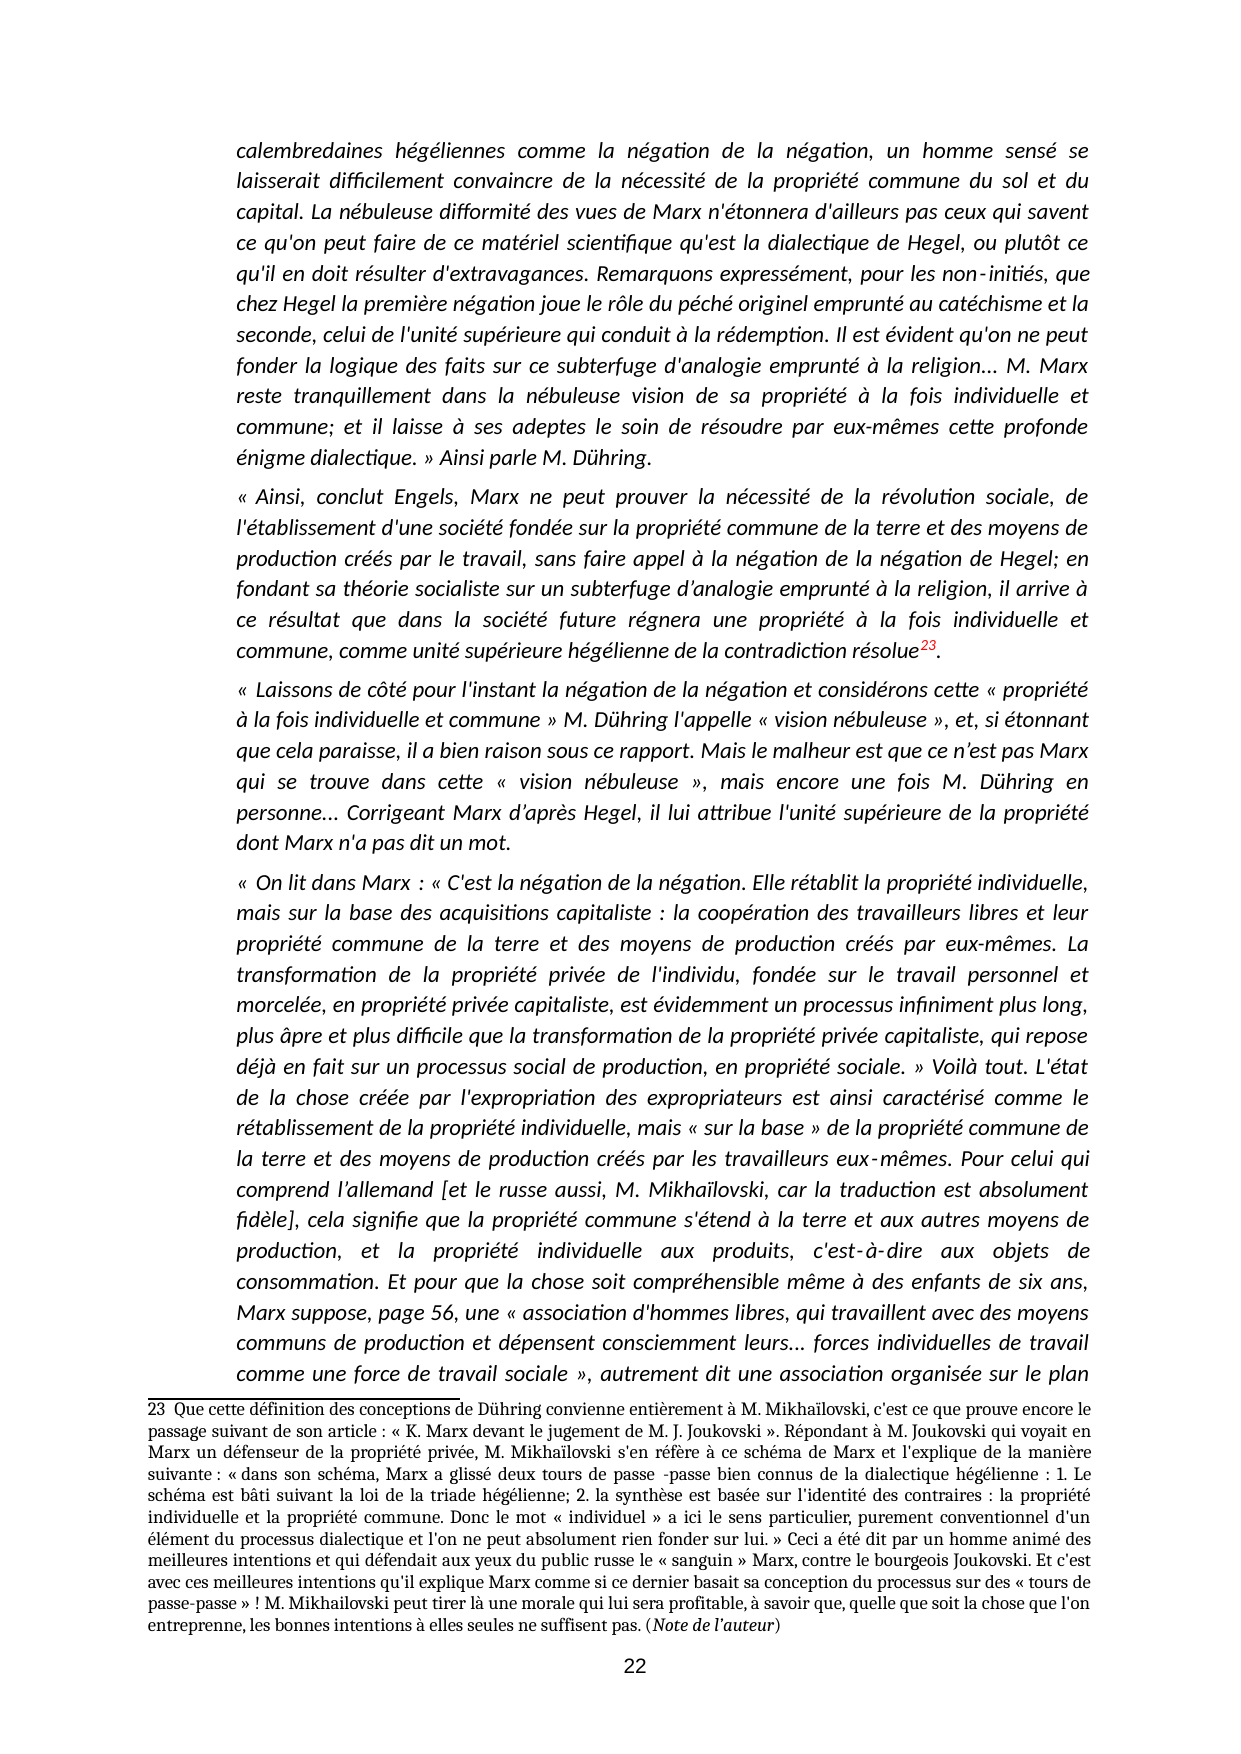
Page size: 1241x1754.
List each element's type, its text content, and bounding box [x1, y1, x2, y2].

text « Ainsi, conclut Engels, Marx ne peut prouver la nécessité de la révolution sociale, de l'établissement d'une société fondée sur la propriété commune de la terre et des moyens de production créés par le travail, sans faire appel à la négation de la négation de Hegel; en fondant sa théorie socialiste sur un subterfuge d’analogie emprunté à la religion, il arrive à ce résultat que dans la société future régnera une propriété à la fois individuelle et commune, comme unité supérieure hégélienne de la contradiction résolue. [236, 482, 1093, 664]
text « On lit dans Marx : « C'est la négation de la négation. Elle rétablit la propriété individuelle, mais sur la base des acquisitions capitaliste : la coopération des travailleurs libres et leur propriété commune de la terre et des moyens de production créés par eux-mêmes. La transformation de la propriété privée de l'individu, fondée sur le travail personnel et morcelée, en propriété privée capitaliste, est évidemment un processus infiniment plus long, plus âpre et plus difficile que la transformation de la propriété privée capitaliste, qui repose déjà en fait sur un processus social de production, en propriété sociale. » Voilà tout. L'état de la chose créée par l'expropriation des expropriateurs est ainsi caractérisé comme le rétablissement de la propriété individuelle, mais « sur la base » de la propriété commune de la terre et des moyens de production créés par les travailleurs eux‑mêmes. Pour celui qui comprend l’allemand [et le russe aussi, M. Mikhaïlovski, car la traduction est absolument fidèle], cela signifie que la propriété commune s'étend à la terre et aux autres moyens de production, et la propriété individuelle aux produits, c'est‑à‑dire aux objets de consommation. Et pour que la chose soit compréhensible même à des enfants de six ans, Marx suppose, page 56, une « association d'hommes libres, qui travaillent avec des moyens communs de production et dépensent consciemment leurs... forces individuelles de travail comme une force de travail sociale », autrement dit une association organisée sur le plan [236, 868, 1093, 1387]
text « Laissons de côté pour l'instant la négation de la négation et considérons cette « propriété à la fois individuelle et commune » M. Dühring l'appelle « vision nébuleuse », et, si étonnant que cela paraisse, il a bien raison sous ce rapport. Mais le malheur est que ce n’est pas Marx qui se trouve dans cette « vision nébuleuse », mais encore une fois M. Dühring en personne... Corrigeant Marx d’après Hegel, il lui attribue l'unité supérieure de la propriété dont Marx n'a pas dit un mot. [236, 675, 1093, 857]
text calembredaines hégéliennes comme la négation de la négation, un homme sensé se laisserait difficilement convaincre de la nécessité de la propriété commune du sol et du capital. La nébuleuse difformité des vues de Marx n'étonnera d'ailleurs pas ceux qui savent ce qu'on peut faire de ce matériel scientifique qu'est la dialectique de Hegel, ou plutôt ce qu'il en doit résulter d'extravagances. Remarquons expressément, pour les non‑initiés, que chez Hegel la première négation joue le rôle du péché originel emprunté au catéchisme et la seconde, celui de l'unité supérieure qui conduit à la rédemption. Il est évident qu'on ne peut fonder la logique des faits sur ce subterfuge d'analogie emprunté à la religion... M. Marx reste tranquillement dans la nébuleuse vision de sa propriété à la fois individuelle et commune; et il laisse à ses adeptes le soin de résoudre par eux-mêmes cette profonde énigme dialectique. » Ainsi parle M. Dühring. [236, 136, 1093, 471]
text Que cette définition des conceptions de Dühring convienne entièrement à M. Mikhaïlovski, c'est ce que prouve encore le passage suivant de son article : « K. Marx devant le jugement de M. J. Joukovski ». Répondant à M. Joukovski qui voyait en Marx un défenseur de la propriété privée, M. Mikhaïlovski s'en réfère à ce schéma de Marx et l'explique de la manière suivante : « dans son schéma, Marx a glissé deux tours de passe ‑passe bien connus de la dialectique hégélienne : 1. Le schéma est bâti suivant la loi de la triade hégélienne; 2. la synthèse est basée sur l'identité des contraires : la propriété individuelle et la propriété commune. Donc le mot « individuel » a ici le sens particulier, purement conventionnel d'un élément du processus dialectique et l'on ne peut absolument rien fonder sur lui. » Ceci a été dit par un homme animé des meilleures intentions et qui défendait aux yeux du public russe le « sanguin » Marx, contre le bourgeois Joukovski. Et c'est avec ces meilleures intentions qu'il explique Marx comme si ce dernier basait sa conception du processus sur des « tours de passe‑passe » ! M. Mikhailovski peut tirer là une morale qui lui sera profitable, à savoir que, quelle que soit la chose que l'on entreprenne, les bonnes intentions à elles seules ne suffisent pas. (Note de l’auteur) [148, 1399, 1093, 1636]
